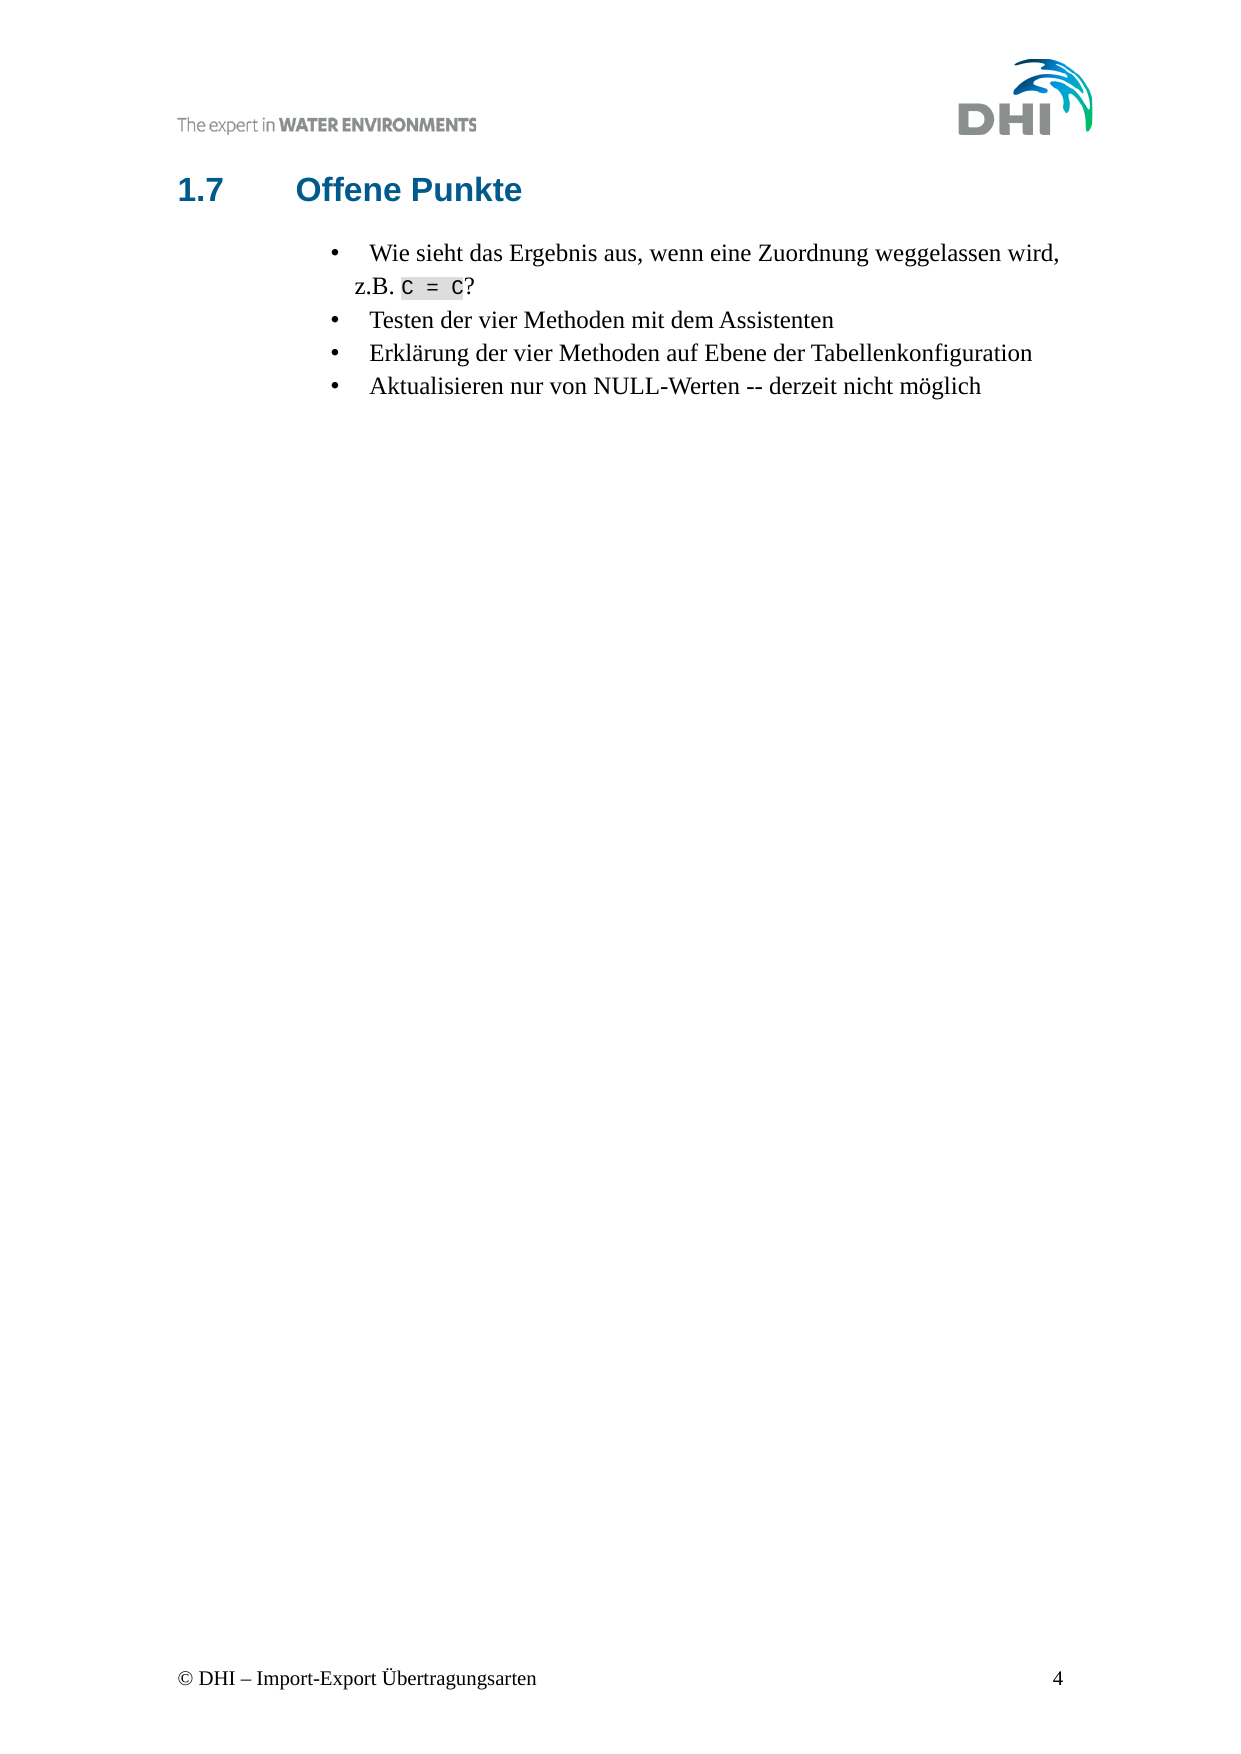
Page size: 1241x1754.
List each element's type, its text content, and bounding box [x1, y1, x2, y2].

list Aktualisieren nur von NULL-Werten -- derzeit nicht möglich [339, 371, 1063, 399]
picture [177, 117, 477, 135]
subtitle Offene Punkte [177, 169, 1063, 208]
list Wie sieht das Ergebnis aus, wenn eine Zuordnung weggelassen wird, z.B. C = C? [339, 238, 1063, 300]
list Erklärung der vier Methoden auf Ebene der Tabellenkonfiguration [339, 338, 1063, 366]
picture [958, 59, 1093, 135]
list Testen der vier Methoden mit dem Assistenten [339, 305, 1063, 333]
